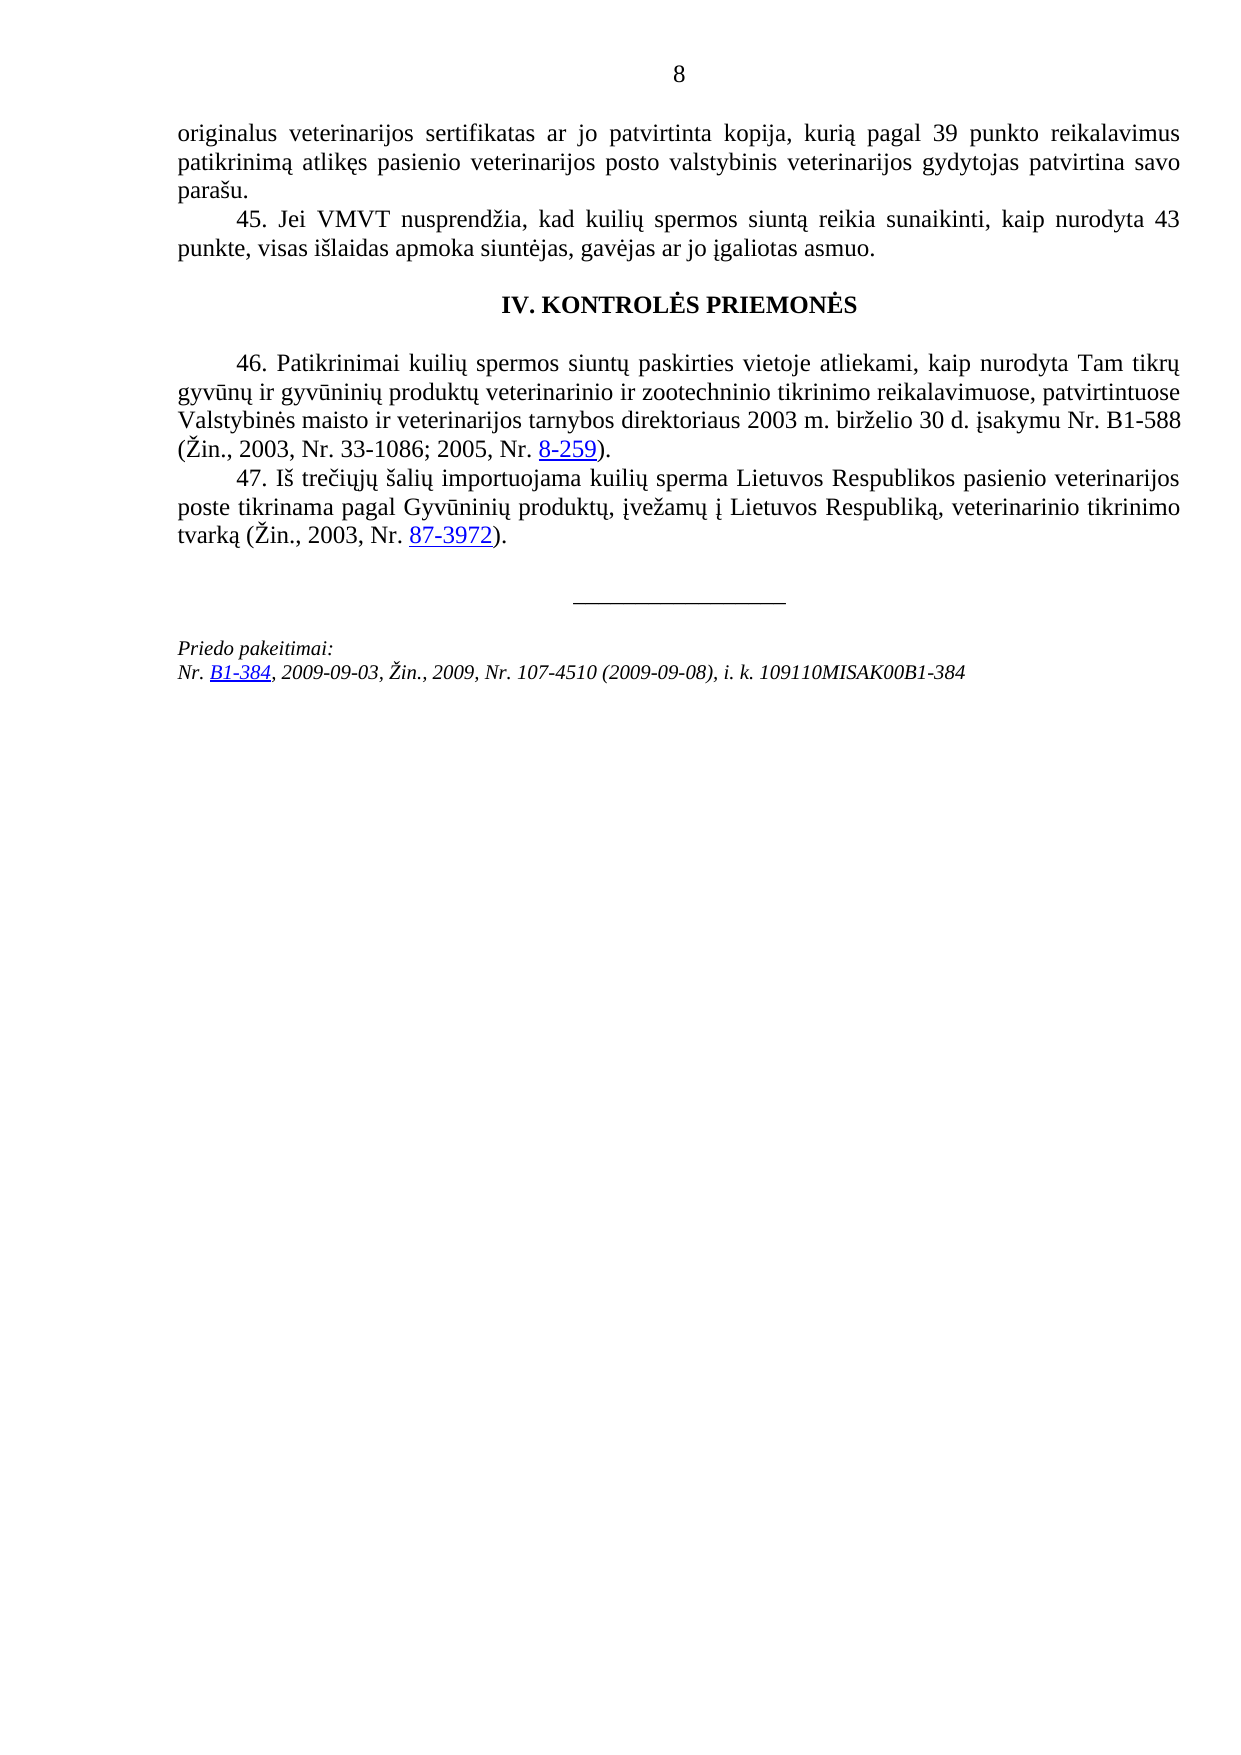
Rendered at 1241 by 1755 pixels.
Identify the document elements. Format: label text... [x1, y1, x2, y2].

text Priedo pakeitimai: [177, 636, 1181, 660]
text 45. Jei VMVT nusprendžia, kad kuilių spermos siuntą reikia sunaikinti, kaip nurodyta 43 punkte, visas išlaidas apmoka siuntėjas, gavėjas ar jo įgaliotas asmuo. [177, 204, 1181, 262]
text 46. Patikrinimai kuilių spermos siuntų paskirties vietoje atliekami, kaip nurodyta Tam tikrų gyvūnų ir gyvūninių produktų veterinarinio ir zootechninio tikrinimo reikalavimuose, patvirtintuose Valstybinės maisto ir veterinarijos tarnybos direktoriaus 2003 m. birželio 30 d. įsakymu Nr. B1-588 (Žin., 2003, Nr. 33-1086; 2005, Nr. 8-259). [177, 348, 1181, 463]
text IV. KONTROLĖS PRIEMONĖS [177, 291, 1181, 319]
text Nr. B1-384, 2009-09-03, Žin., 2009, Nr. 107-4510 (2009-09-08), i. k. 109110MISAK00B1-384 [177, 660, 1181, 684]
text 47. Iš trečiųjų šalių importuojama kuilių sperma Lietuvos Respublikos pasienio veterinarijos poste tikrinama pagal Gyvūninių produktų, įvežamų į Lietuvos Respubliką, veterinarinio tikrinimo tvarką (Žin., 2003, Nr. 87-3972). [177, 463, 1181, 549]
text originalus veterinarijos sertifikatas ar jo patvirtinta kopija, kurią pagal 39 punkto reikalavimus patikrinimą atlikęs pasienio veterinarijos posto valstybinis veterinarijos gydytojas patvirtina savo parašu. [177, 118, 1181, 204]
text _________________ [177, 578, 1181, 607]
